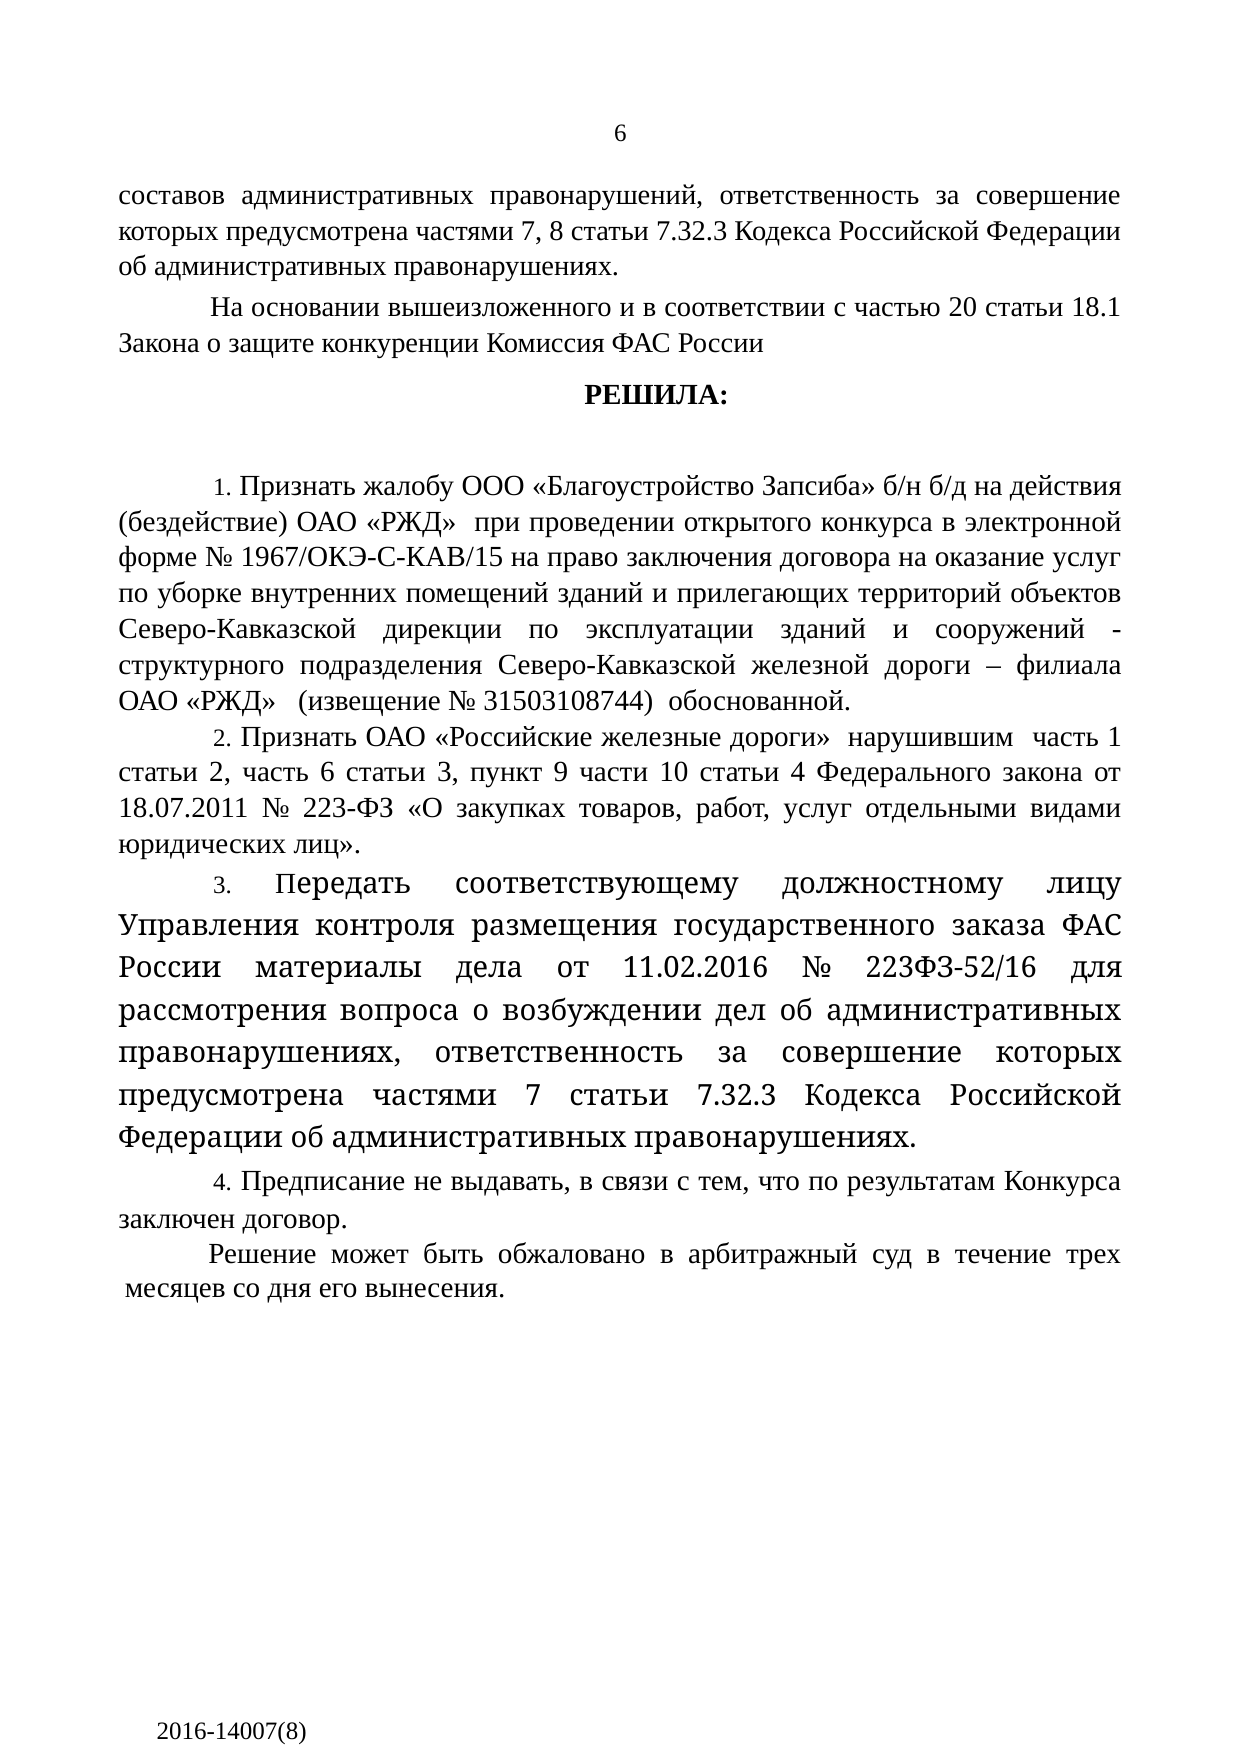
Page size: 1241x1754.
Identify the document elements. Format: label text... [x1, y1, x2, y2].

text Решение может быть обжаловано в арбитражный суд в течение трех месяцев со дня его вынесения. [124, 1237, 1122, 1304]
list Передать соответствующему должностному лицу Управления контроля размещения государственного заказа ФАС России материалы дела от 11.02.2016 № 223ФЗ-52/16 для рассмотрения вопроса о возбуждении дел об административных правонарушениях, ответственность за совершение которых предусмотрена частями 7 статьи 7.32.3 Кодекса Российской Федерации об административных правонарушениях. [118, 862, 1122, 1156]
list Признать ОАО «Российские железные дороги» нарушившим часть 1 статьи 2, часть 6 статьи 3, пункт 9 части 10 статьи 4 Федерального закона от 18.07.2011 № 223-ФЗ «О закупках товаров, работ, услуг отдельными видами юридических лиц». [118, 719, 1122, 860]
list Предписание не выдавать, в связи с тем, что по результатам Конкурса заключен договор. [118, 1159, 1122, 1234]
text РЕШИЛА: [118, 377, 1122, 411]
list Признать жалобу ООО «Благоустройство Запсиба» б/н б/д на действия (бездействие) ОАО «РЖД» при проведении открытого конкурса в электронной форме № 1967/ОКЭ-С-КАВ/15 на право заключения договора на оказание услуг по уборке внутренних помещений зданий и прилегающих территорий объектов Северо-Кавказской дирекции по эксплуатации зданий и сооружений - структурного подразделения Северо-Кавказской железной дороги – филиала ОАО «РЖД» (извещение № 31503108744) обоснованной. [118, 468, 1122, 716]
text На основании вышеизложенного и в соответствии с частью 20 статьи 18.1 Закона о защите конкуренции Комиссия ФАС России [118, 288, 1122, 359]
text составов административных правонарушений, ответственность за совершение которых предусмотрена частями 7, 8 статьи 7.32.3 Кодекса Российской Федерации об административных правонарушениях. [118, 176, 1122, 283]
